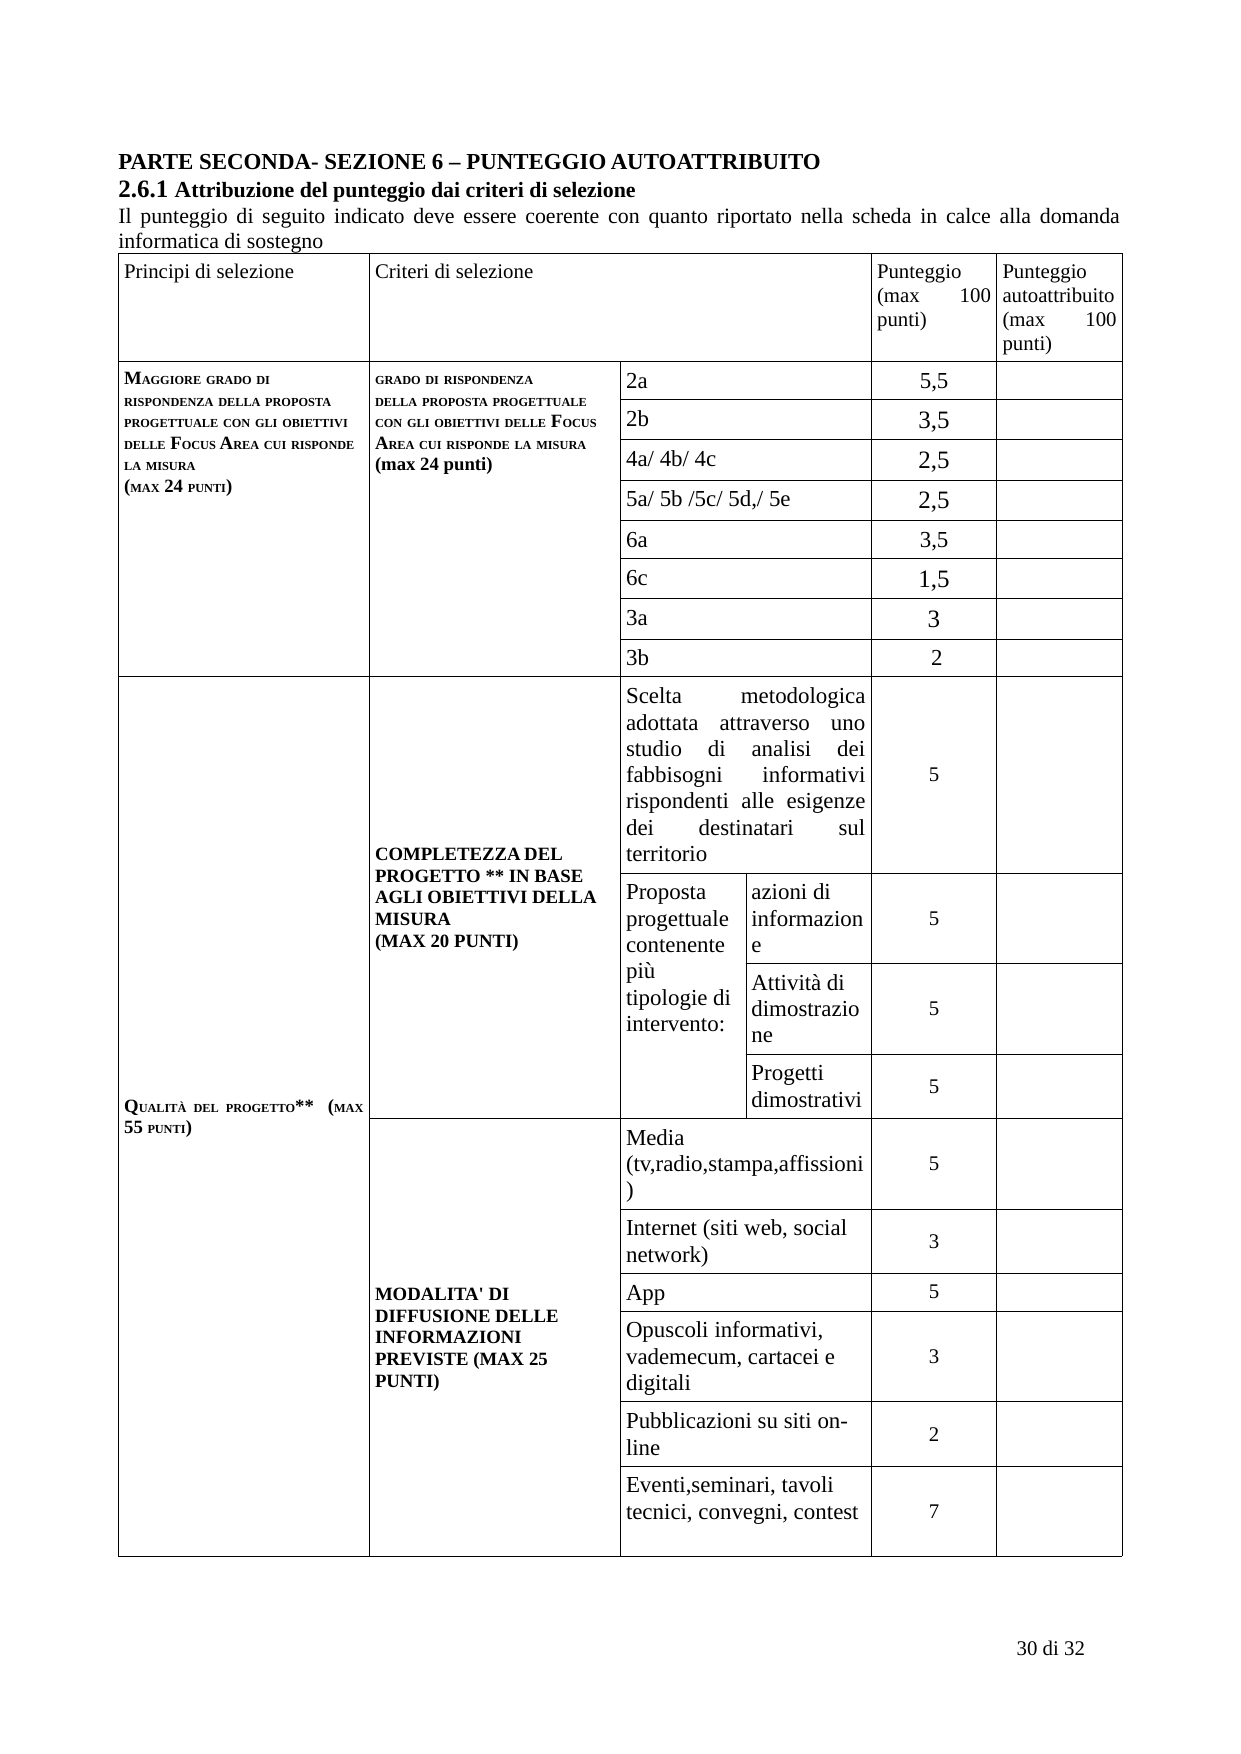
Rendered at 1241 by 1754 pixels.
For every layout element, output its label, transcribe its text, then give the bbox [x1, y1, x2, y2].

table_cell 2 [872, 640, 996, 676]
table_cell 3b [621, 640, 871, 676]
table_cell 3a [621, 599, 871, 638]
table_cell 2b [621, 400, 871, 439]
table_cell [997, 521, 1122, 558]
text PARTE SECONDA- SEZIONE 6 – PUNTEGGIO AUTOATTRIBUITO [118, 148, 1122, 174]
table_cell MODALITA' DI DIFFUSIONE DELLE INFORMAZIONI PREVISTE (MAX 25 PUNTI) [370, 1119, 620, 1556]
table_cell 3,5 [872, 521, 996, 558]
table_header Punteggio (max 100 punti) [872, 254, 996, 361]
table_cell [997, 677, 1122, 872]
table_cell [997, 599, 1122, 638]
table_header Principi di selezione [119, 254, 369, 361]
table_cell [997, 400, 1122, 439]
table_cell 5a/ 5b /5c/ 5d,/ 5e [621, 481, 871, 520]
table_cell 1,5 [872, 559, 996, 598]
table_cell [997, 362, 1122, 399]
table_cell 5 [872, 874, 996, 963]
table_cell 5 [872, 1055, 996, 1118]
table_cell Scelta metodologica adottata attraverso uno studio di analisi dei fabbisogni informativi rispondenti alle esigenze dei destinatari sul territorio [621, 677, 871, 872]
table_cell COMPLETEZZA DEL PROGETTO ** IN BASE AGLI OBIETTIVI DELLA MISURA (MAX 20 PUNTI) [370, 677, 620, 1118]
table_cell Internet (siti web, social network) [621, 1210, 871, 1273]
table_cell 2,5 [872, 481, 996, 520]
table_cell [997, 964, 1122, 1054]
table_cell [997, 1119, 1122, 1208]
table_cell [997, 1055, 1122, 1118]
table_cell 2a [621, 362, 871, 399]
table_cell 3 [872, 1312, 996, 1401]
table_cell 3,5 [872, 400, 996, 439]
table_cell 5 [872, 964, 996, 1054]
table_header Punteggio autoattribuito (max 100 punti) [997, 254, 1122, 361]
table_cell [997, 1274, 1122, 1311]
table_cell Opuscoli informativi, vademecum, cartacei e digitali [621, 1312, 871, 1401]
table_cell 5 [872, 677, 996, 872]
table_cell 2 [872, 1402, 996, 1466]
table_cell [997, 481, 1122, 520]
text Il punteggio di seguito indicato deve essere coerente con quanto riportato nella scheda in calce alla domanda informatica di sostegno [118, 203, 1122, 253]
table_cell 3 [872, 1210, 996, 1273]
table_cell [997, 440, 1122, 479]
table_cell [997, 1402, 1122, 1466]
table_cell [997, 640, 1122, 676]
table_cell Eventi,seminari, tavoli tecnici, convegni, contest [621, 1467, 871, 1556]
table_cell 2,5 [872, 440, 996, 479]
table_cell App [621, 1274, 871, 1311]
table_cell 4a/ 4b/ 4c [621, 440, 871, 479]
table_header Criteri di selezione [370, 254, 871, 361]
table_cell [997, 1312, 1122, 1401]
table_cell 7 [872, 1467, 996, 1556]
table_cell Progetti dimostrativi [747, 1055, 871, 1118]
table_cell Maggiore grado di rispondenza della proposta progettuale con gli obiettivi delle Focus Area cui risponde la misura (max 24 punti) [119, 362, 369, 676]
table_cell [997, 559, 1122, 598]
table_cell 6a [621, 521, 871, 558]
table_cell grado di rispondenza della proposta progettuale con gli obiettivi delle Focus Area cui risponde la misura (max 24 punti) [370, 362, 620, 676]
text 2.6.1 Attribuzione del punteggio dai criteri di selezione [118, 174, 1122, 203]
table_cell 5 [872, 1119, 996, 1208]
table_cell 3 [872, 599, 996, 638]
table_cell 6c [621, 559, 871, 598]
table_cell Qualità del progetto** (max 55 punti) [119, 677, 369, 1556]
table_cell 5 [872, 1274, 996, 1311]
table_cell Attività di dimostrazione [747, 964, 871, 1054]
table_cell azioni di informazione [747, 874, 871, 963]
table_cell [997, 874, 1122, 963]
table_cell Media (tv,radio,stampa,affissioni) [621, 1119, 871, 1208]
table_cell [997, 1210, 1122, 1273]
table_cell Proposta progettuale contenente più tipologie di intervento: [621, 874, 746, 1118]
table_cell [997, 1467, 1122, 1556]
table_cell Pubblicazioni su siti on-line [621, 1402, 871, 1466]
table_cell 5,5 [872, 362, 996, 399]
